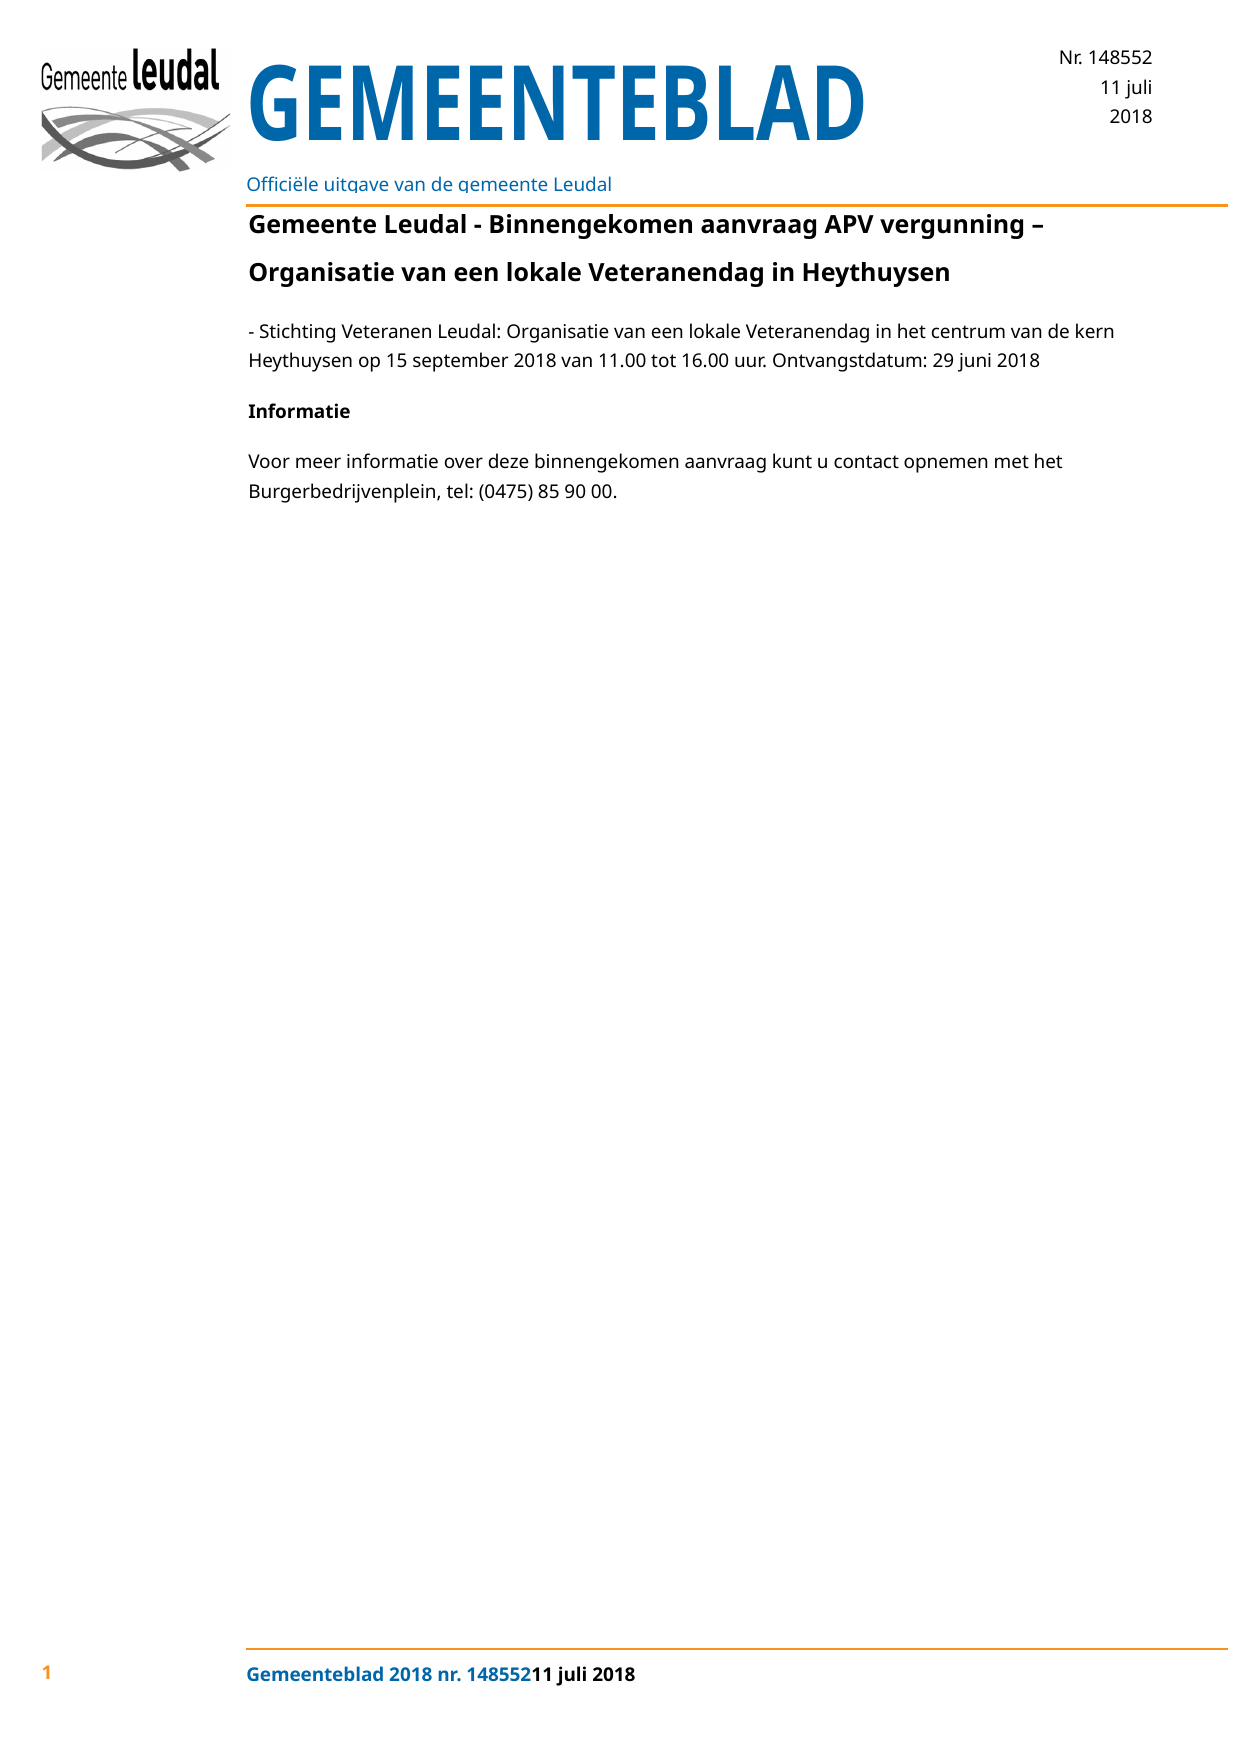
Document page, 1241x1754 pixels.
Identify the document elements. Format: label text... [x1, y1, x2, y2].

text Voor meer informatie over deze binnengekomen aanvraag kunt u contact opnemen met het Burgerbedrijvenplein, tel: (0475) 85 90 00. [248, 448, 1152, 504]
text - Stichting Veteranen Leudal: Organisatie van een lokale Veteranendag in het centrum van de kern Heythuysen op 15 september 2018 van 11.00 tot 16.00 uur. Ontvangstdatum: 29 juni 2018 [248, 318, 1152, 373]
picture [41, 47, 231, 172]
text Gemeente Leudal - Binnengekomen aanvraag APV vergunning – Organisatie van een lokale Veteranendag in Heythuysen [248, 207, 1152, 288]
text Informatie [248, 398, 1152, 424]
